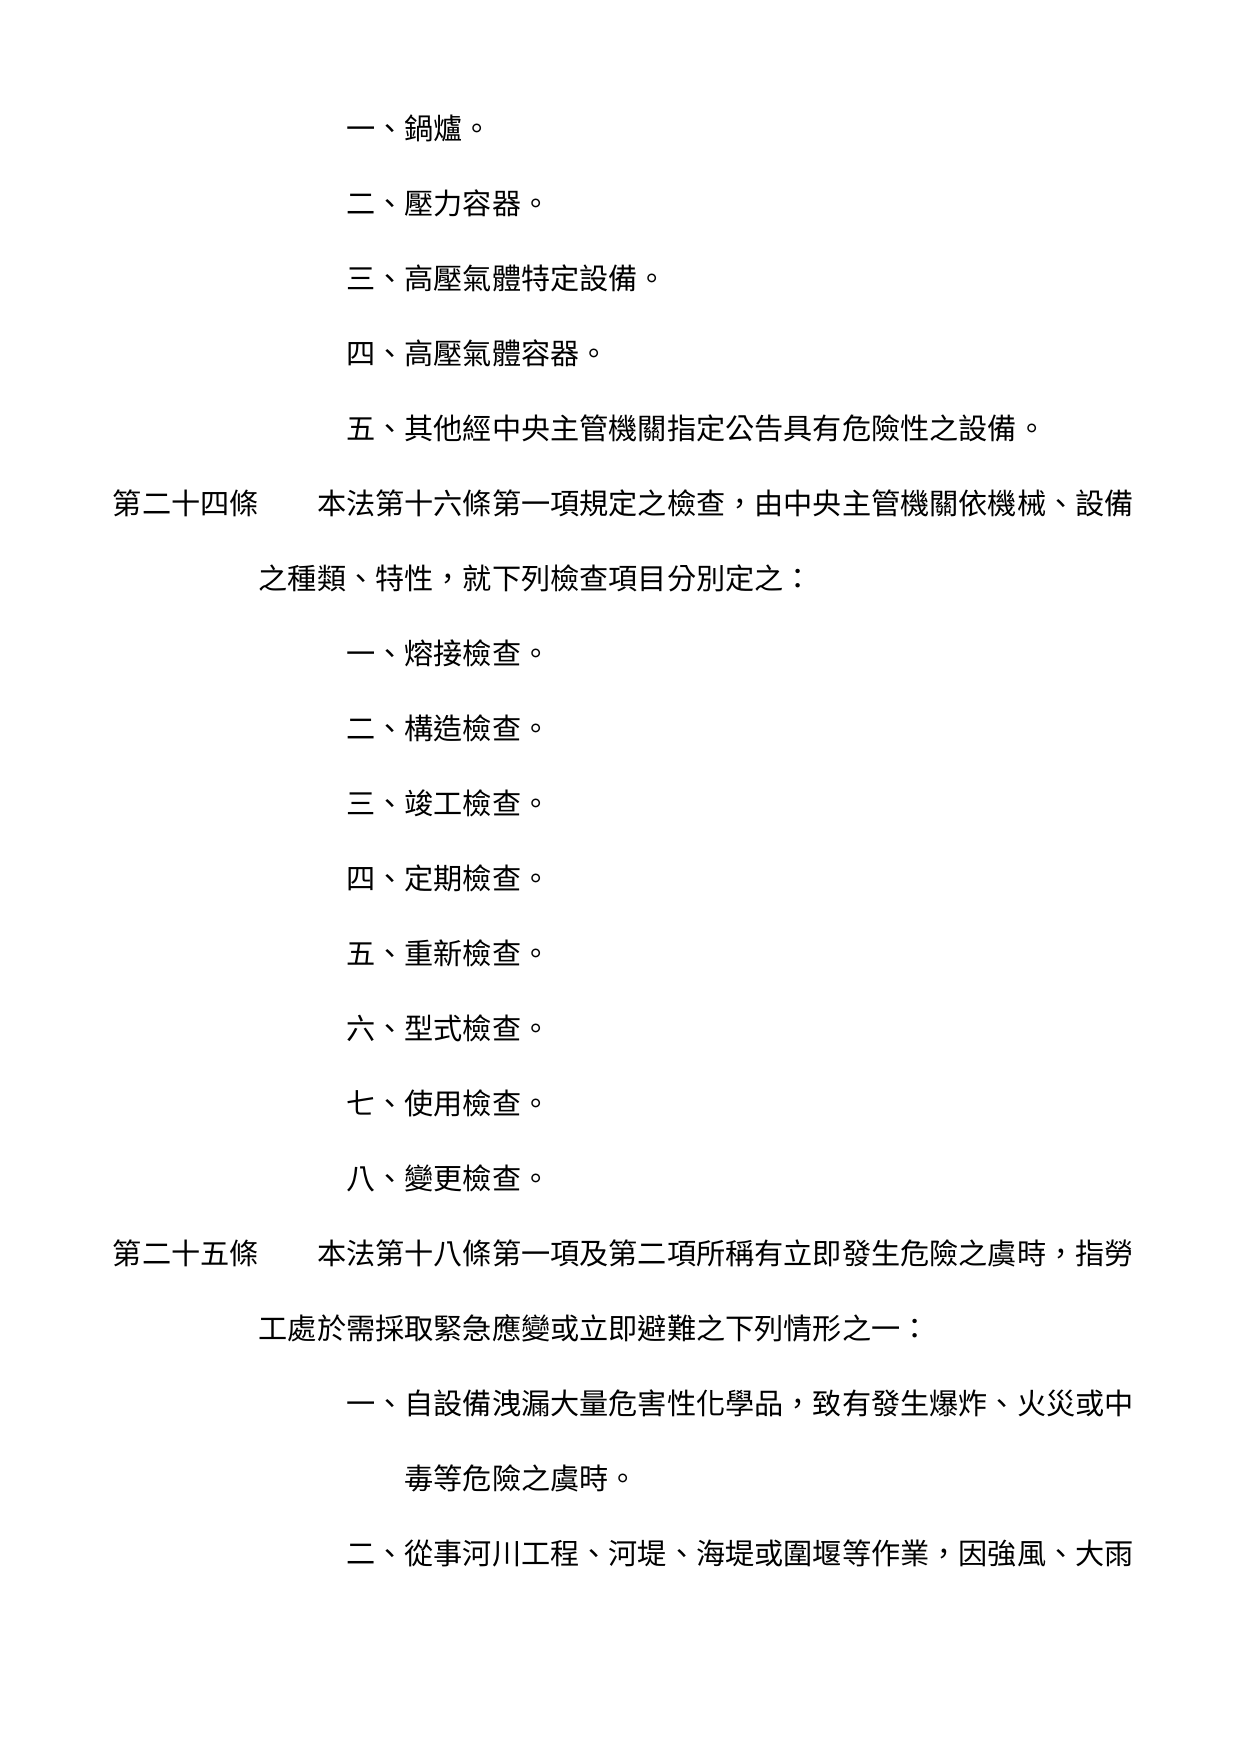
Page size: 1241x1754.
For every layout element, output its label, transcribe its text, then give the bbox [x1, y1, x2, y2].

text 一、鍋爐。 [320, 89, 1133, 164]
text 一、自設備洩漏大量危害性化學品，致有發生爆炸、火災或中毒等危險之虞時。 [320, 1364, 1133, 1514]
text 二、從事河川工程、河堤、海堤或圍堰等作業，因強風、大雨 [320, 1514, 1133, 1589]
text 五、其他經中央主管機關指定公告具有危險性之設備。 [320, 389, 1133, 464]
text 三、竣工檢查。 [320, 764, 1133, 839]
text 一、熔接檢查。 [320, 614, 1133, 689]
text 二、構造檢查。 [320, 689, 1133, 764]
text 四、定期檢查。 [320, 839, 1133, 914]
text 四、高壓氣體容器。 [320, 314, 1133, 389]
text 第二十四條 本法第十六條第一項規定之檢查，由中央主管機關依機械、設備之種類、特性，就下列檢查項目分別定之： [113, 464, 1133, 614]
text 八、變更檢查。 [320, 1139, 1133, 1214]
text 七、使用檢查。 [320, 1064, 1133, 1139]
text 二、壓力容器。 [320, 164, 1133, 239]
text 三、高壓氣體特定設備。 [320, 239, 1133, 314]
text 第二十五條 本法第十八條第一項及第二項所稱有立即發生危險之虞時，指勞工處於需採取緊急應變或立即避難之下列情形之一： [113, 1214, 1133, 1364]
text 六、型式檢查。 [320, 989, 1133, 1064]
text 五、重新檢查。 [320, 914, 1133, 989]
